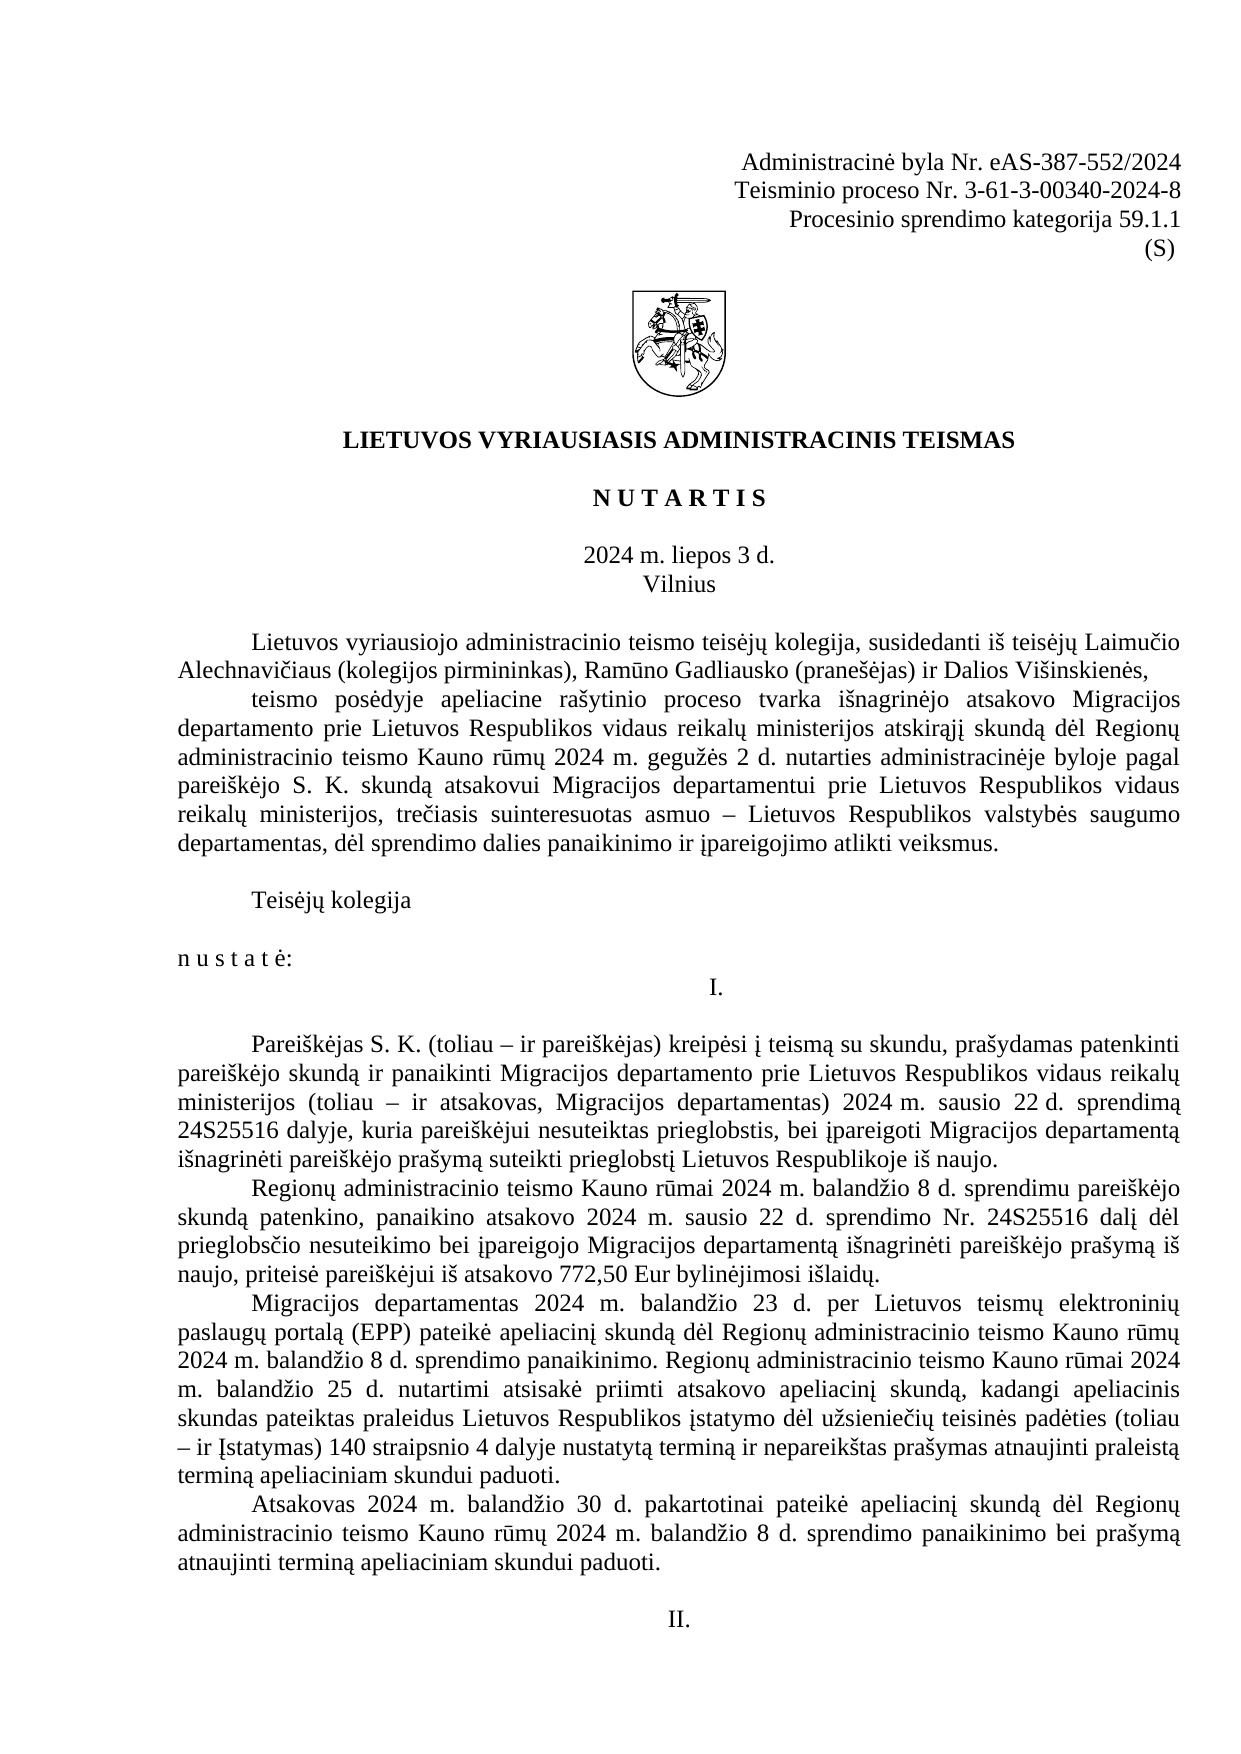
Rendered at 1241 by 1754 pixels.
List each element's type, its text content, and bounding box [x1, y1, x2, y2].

text Teisėjų kolegija [177, 886, 1181, 914]
text Atsakovas 2024 m. balandžio 30 d. pakartotinai pateikė apeliacinį skundą dėl Regionų administracinio teismo Kauno rūmų 2024 m. balandžio 8 d. sprendimo panaikinimo bei prašymą atnaujinti terminą apeliaciniam skundui paduoti. [177, 1489, 1181, 1576]
text teismo posėdyje apeliacine rašytinio proceso tvarka išnagrinėjo atsakovo Migracijos departamento prie Lietuvos Respublikos vidaus reikalų ministerijos atskirąjį skundą dėl Regionų administracinio teismo Kauno rūmų 2024 m. gegužės 2 d. nutarties administracinėje byloje pagal pareiškėjo S. K. skundą atsakovui Migracijos departamentui prie Lietuvos Respublikos vidaus reikalų ministerijos, trečiasis suinteresuotas asmuo – Lietuvos Respublikos valstybės saugumo departamentas, dėl sprendimo dalies panaikinimo ir įpareigojimo atlikti veiksmus. [177, 684, 1181, 857]
text Migracijos departamentas 2024 m. balandžio 23 d. per Lietuvos teismų elektroninių paslaugų portalą (EPP) pateikė apeliacinį skundą dėl Regionų administracinio teismo Kauno rūmų 2024 m. balandžio 8 d. sprendimo panaikinimo. Regionų administracinio teismo Kauno rūmai 2024 m. balandžio 25 d. nutartimi atsisakė priimti atsakovo apeliacinį skundą, kadangi apeliacinis skundas pateiktas praleidus Lietuvos Respublikos įstatymo dėl užsieniečių teisinės padėties (toliau – ir Įstatymas) 140 straipsnio 4 dalyje nustatytą terminą ir nepareikštas prašymas atnaujinti praleistą terminą apeliaciniam skundui paduoti. [177, 1288, 1181, 1489]
text Procesinio sprendimo kategorija 59.1.1 [177, 204, 1181, 233]
text Vilnius [177, 569, 1181, 598]
text I. [177, 972, 1181, 1001]
text Lietuvos vyriausiojo administracinio teismo teisėjų kolegija, susidedanti iš teisėjų Laimučio Alechnavičiaus (kolegijos pirmininkas), Ramūno Gadliausko (pranešėjas) ir Dalios Višinskienės, [177, 627, 1181, 684]
text (S) [177, 233, 1181, 262]
text Teisminio proceso Nr. 3-61-3-00340-2024-8 [177, 176, 1181, 204]
text n u s t a t ė: [177, 943, 1181, 972]
text II. [177, 1604, 1181, 1633]
text N U T A R T I S [177, 483, 1181, 512]
text Administracinė byla Nr. eAS-387-552/2024 [177, 147, 1181, 176]
text 2024 m. liepos 3 d. [177, 541, 1181, 569]
text LIETUVOS VYRIAUSIASIS ADMINISTRACINIS TEISMAS [177, 426, 1181, 454]
text Pareiškėjas S. K. (toliau – ir pareiškėjas) kreipėsi į teismą su skundu, prašydamas patenkinti pareiškėjo skundą ir panaikinti Migracijos departamento prie Lietuvos Respublikos vidaus reikalų ministerijos (toliau – ir atsakovas, Migracijos departamentas) 2024 m. sausio 22 d. sprendimą 24S25516 dalyje, kuria pareiškėjui nesuteiktas prieglobstis, bei įpareigoti Migracijos departamentą išnagrinėti pareiškėjo prašymą suteikti prieglobstį Lietuvos Respublikoje iš naujo. [177, 1029, 1181, 1173]
text Regionų administracinio teismo Kauno rūmai 2024 m. balandžio 8 d. sprendimu pareiškėjo skundą patenkino, panaikino atsakovo 2024 m. sausio 22 d. sprendimo Nr. 24S25516 dalį dėl prieglobsčio nesuteikimo bei įpareigojo Migracijos departamentą išnagrinėti pareiškėjo prašymą iš naujo, priteisė pareiškėjui iš atsakovo 772,50 Eur bylinėjimosi išlaidų. [177, 1173, 1181, 1288]
